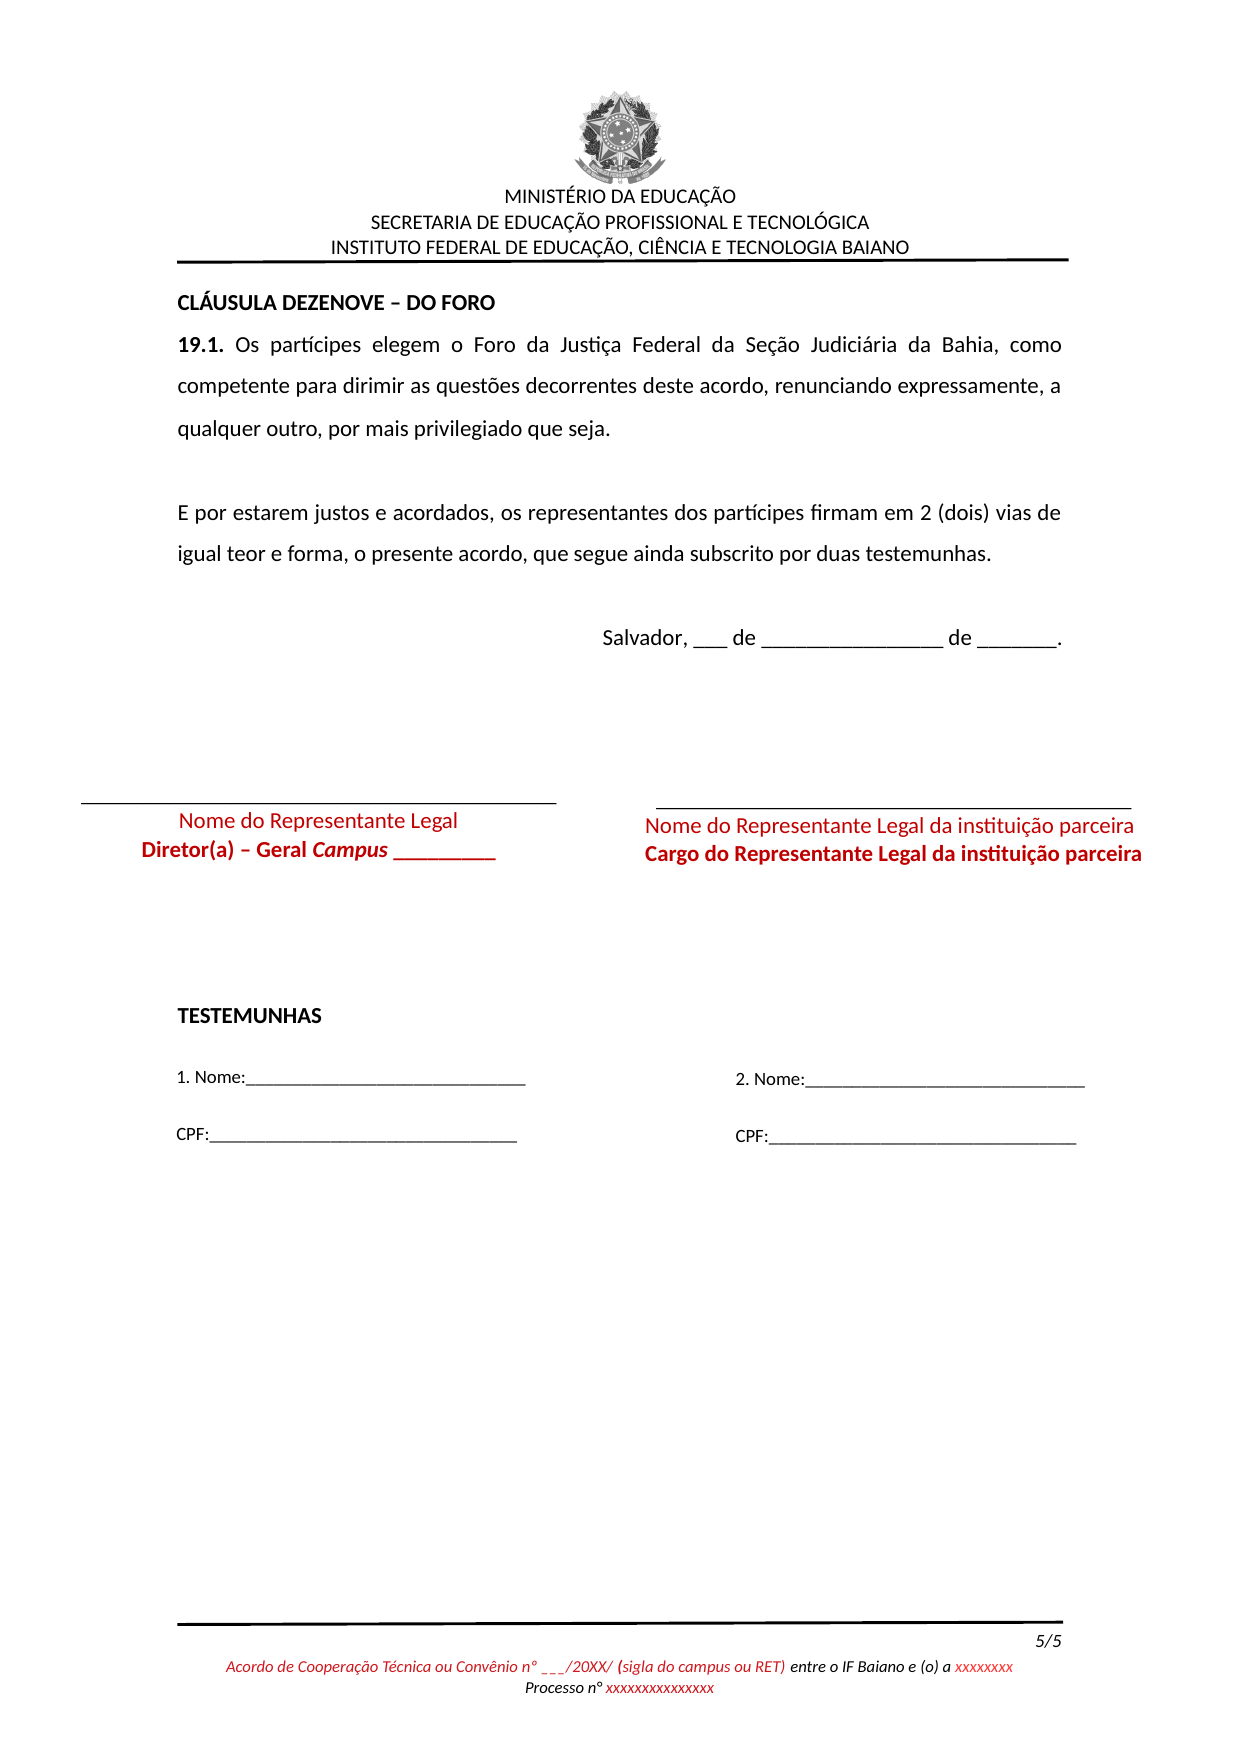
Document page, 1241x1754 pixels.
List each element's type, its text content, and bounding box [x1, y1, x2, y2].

text E por estarem justos e acordados, os representantes dos partícipes firmam em 2 (dois) vias de igual teor e forma, o presente acordo, que segue ainda subscrito por duas testemunhas. [177, 498, 1063, 568]
text 19.1. Os partícipes elegem o Foro da Justiça Federal da Seção Judiciária da Bahia, como competente para dirimir as questões decorrentes deste acordo, renunciando expressamente, a qualquer outro, por mais privilegiado que seja. [177, 330, 1063, 442]
text Salvador, ___ de ________________ de _______. [177, 623, 1063, 652]
text TESTEMUNHAS [177, 1002, 1063, 1029]
text CLÁUSULA DEZENOVE – DO FORO [177, 288, 1063, 316]
